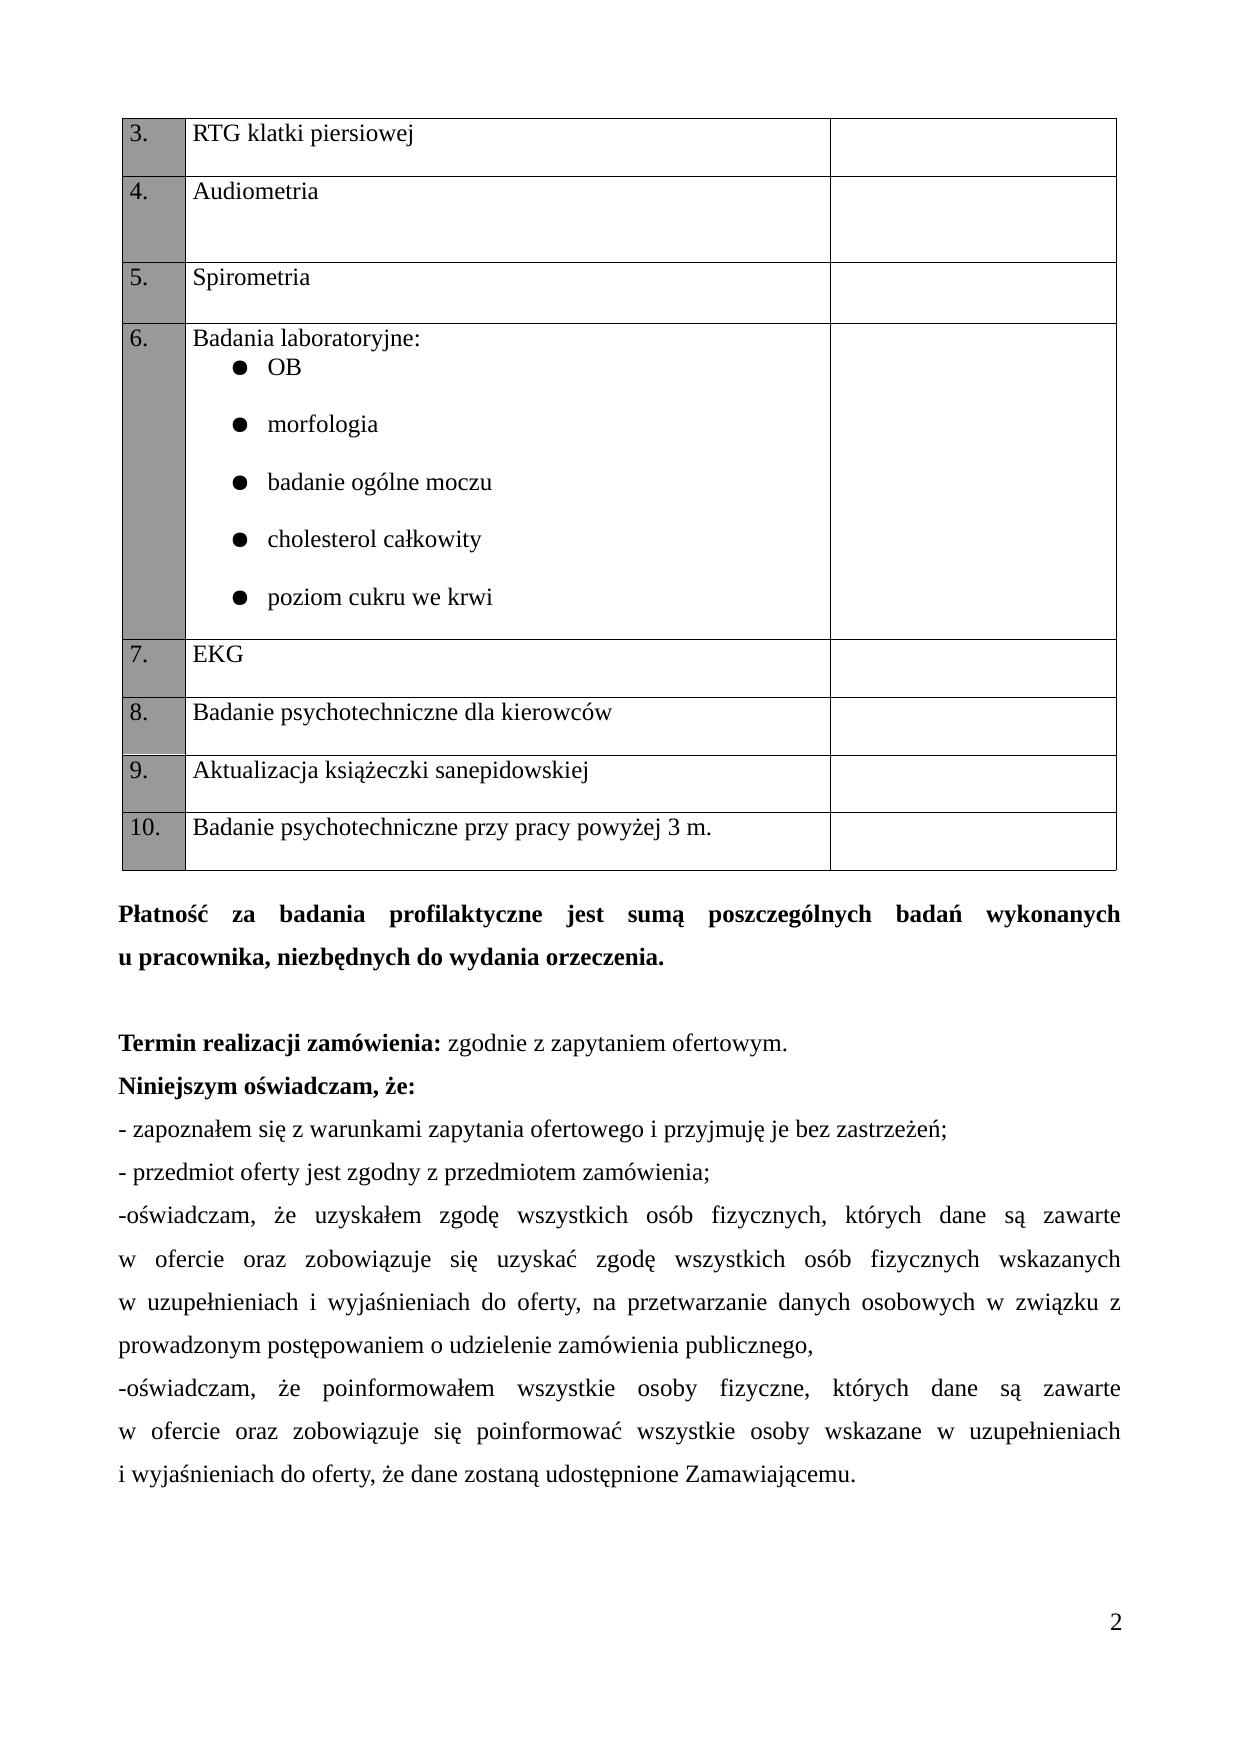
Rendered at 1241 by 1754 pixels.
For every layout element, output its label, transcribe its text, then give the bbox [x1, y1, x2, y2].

text Płatność za badania profilaktyczne jest sumą poszczególnych badań wykonanych u pracownika, niezbędnych do wydania orzeczenia. [118, 899, 1122, 971]
table_cell Aktualizacja książeczki sanepidowskiej [186, 756, 830, 812]
text - przedmiot oferty jest zgodny z przedmiotem zamówienia; [118, 1157, 1122, 1186]
text - zapoznałem się z warunkami zapytania ofertowego i przyjmuję je bez zastrzeżeń; [118, 1114, 1122, 1143]
table_cell Audiometria [186, 177, 830, 262]
table_cell 7. [123, 640, 185, 697]
table_cell [831, 324, 1116, 639]
table_cell [831, 640, 1116, 697]
text -oświadczam, że poinformowałem wszystkie osoby fizyczne, których dane są zawarte w ofercie oraz zobowiązuje się poinformować wszystkie osoby wskazane w uzupełnieniach i wyjaśnieniach do oferty, że dane zostaną udostępnione Zamawiającemu. [118, 1373, 1122, 1488]
table_cell [831, 756, 1116, 812]
table_cell 5. [123, 263, 185, 323]
table_cell Badanie psychotechniczne dla kierowców [186, 698, 830, 754]
table_cell [831, 698, 1116, 754]
table_cell [831, 263, 1116, 323]
table_cell 8. [123, 698, 185, 754]
table_cell Spirometria [186, 263, 830, 323]
table_cell RTG klatki piersiowej [186, 119, 830, 176]
table_cell 10. [123, 813, 185, 870]
text Termin realizacji zamówienia: zgodnie z zapytaniem ofertowym. [118, 1028, 1122, 1057]
table_cell [831, 813, 1116, 870]
table_cell [831, 119, 1116, 176]
table_cell 3. [123, 119, 185, 176]
table_cell EKG [186, 640, 830, 697]
table_cell Badania laboratoryjne: OB morfologia badanie ogólne moczu cholesterol całkowity poziom cukru we krwi [186, 324, 830, 639]
table_cell Badanie psychotechniczne przy pracy powyżej 3 m. [186, 813, 830, 870]
text Niniejszym oświadczam, że: [118, 1071, 1122, 1100]
table_cell 9. [123, 756, 185, 812]
text -oświadczam, że uzyskałem zgodę wszystkich osób fizycznych, których dane są zawarte w ofercie oraz zobowiązuje się uzyskać zgodę wszystkich osób fizycznych wskazanych w uzupełnieniach i wyjaśnieniach do oferty, na przetwarzanie danych osobowych w związku z prowadzonym postępowaniem o udzielenie zamówienia publicznego, [118, 1201, 1122, 1359]
table_cell [831, 177, 1116, 262]
table_cell 6. [123, 324, 185, 639]
table_cell 4. [123, 177, 185, 262]
